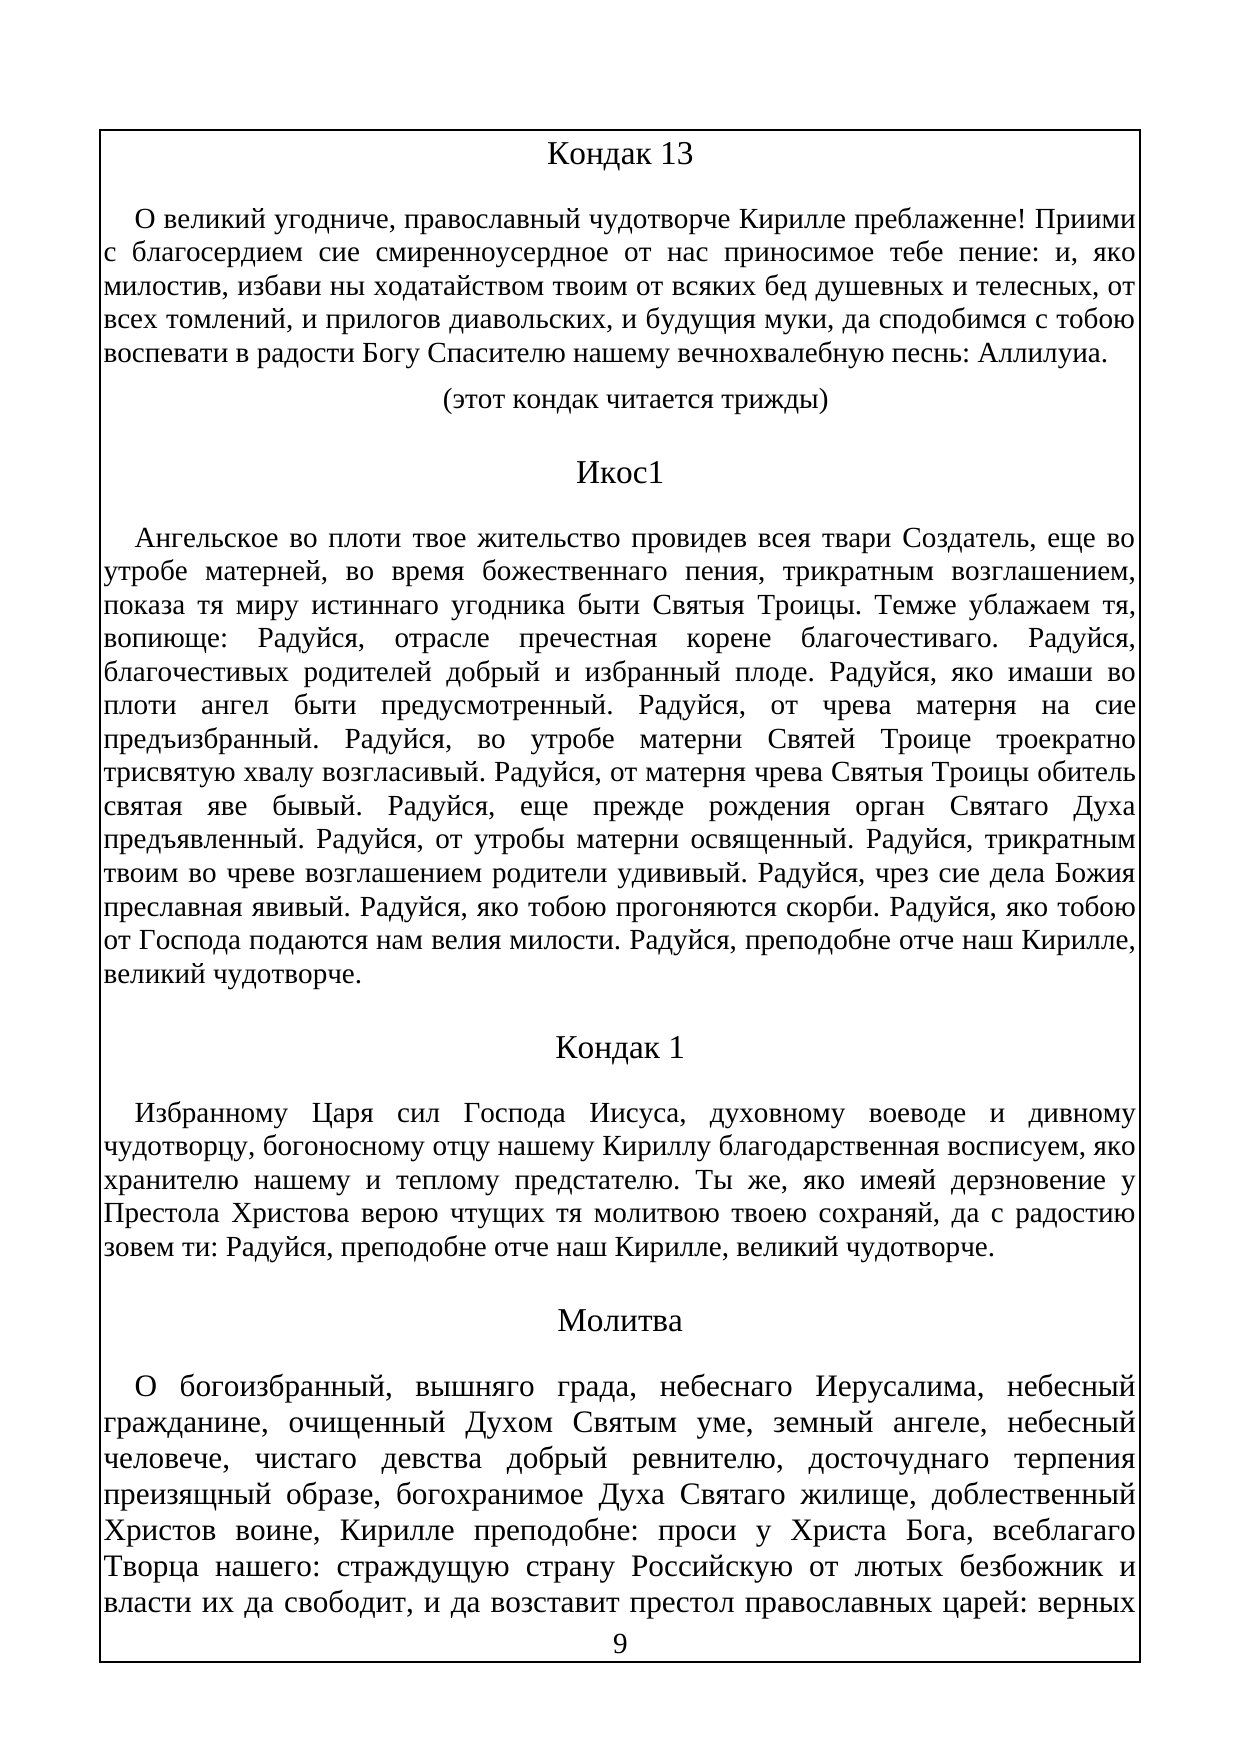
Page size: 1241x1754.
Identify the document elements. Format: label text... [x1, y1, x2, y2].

subtitle Кондак 1 [103, 1027, 1137, 1065]
subtitle Молитва [103, 1300, 1137, 1338]
text О великий угодниче, православный чудотворче Кирилле преблаженне! Приими с благосердием сие смиренноусердное от нас приносимое тебе пение: и, яко милостив, избави ны ходатайством твоим от всяких бед душевных и телесных, от всех томлений, и прилогов диавольских, и будущия муки, да сподобимся с тобою воспевати в радости Богу Спасителю нашему вечнохвалебную песнь: Аллилуиа. [103, 201, 1137, 368]
subtitle Икос1 [103, 452, 1137, 490]
text Ангельское во плоти твое жительство провидев всея твари Создатель, еще во утробе матерней, во время божественнаго пения, трикратным возглашением, показа тя миру истиннаго угодника быти Святыя Троицы. Темже ублажаем тя, вопиюще: Радуйся, отрасле пречестная корене благочестиваго. Радуйся, благочестивых родителей добрый и избранный плоде. Радуйся, яко имаши во плоти ангел быти предусмотренный. Радуйся, от чрева матерня на сие предъизбранный. Радуйся, во утробе матерни Святей Троице троекратно трисвятую хвалу возгласивый. Радуйся, от матерня чрева Святыя Троицы обитель святая яве бывый. Радуйся, еще прежде рождения орган Святаго Духа предъявленный. Радуйся, от утробы матерни освященный. Радуйся, трикратным твоим во чреве возглашением родители удививый. Радуйся, чрез сие дела Божия преславная явивый. Радуйся, яко тобою прогоняются скорби. Радуйся, яко тобою от Господа подаются нам велия милости. Радуйся, преподобне отче наш Кирилле, великий чудотворче. [103, 520, 1137, 989]
subtitle Кондак 13 [103, 133, 1137, 171]
text Избранному Царя сил Господа Иисуса, духовному воеводе и дивному чудотворцу, богоносному отцу нашему Кириллу благодарственная восписуем, яко хранителю нашему и теплому предстателю. Ты же, яко имеяй дерзновение у Престола Христова верою чтущих тя молитвою твоею сохраняй, да с радостию зовем ти: Радуйся, преподобне отче наш Кирилле, великий чудотворче. [103, 1095, 1137, 1262]
text О богоизбранный, вышняго града, небеснаго Иерусалима, небесный гражданине, очищенный Духом Святым уме, земный ангеле, небесный человече, чистаго девства добрый ревнителю, досточуднаго терпения преизящный образе, богохранимое Духа Святаго жилище, доблественный Христов воине, Кирилле преподобне: проси у Христа Бога, всеблагаго Творца нашего: страждущую страну Российскую от лютых безбожник и власти их да свободит, и да возставит престол православных царей: верных [103, 1368, 1137, 1619]
text (этот кондак читается трижды) [103, 381, 1137, 414]
